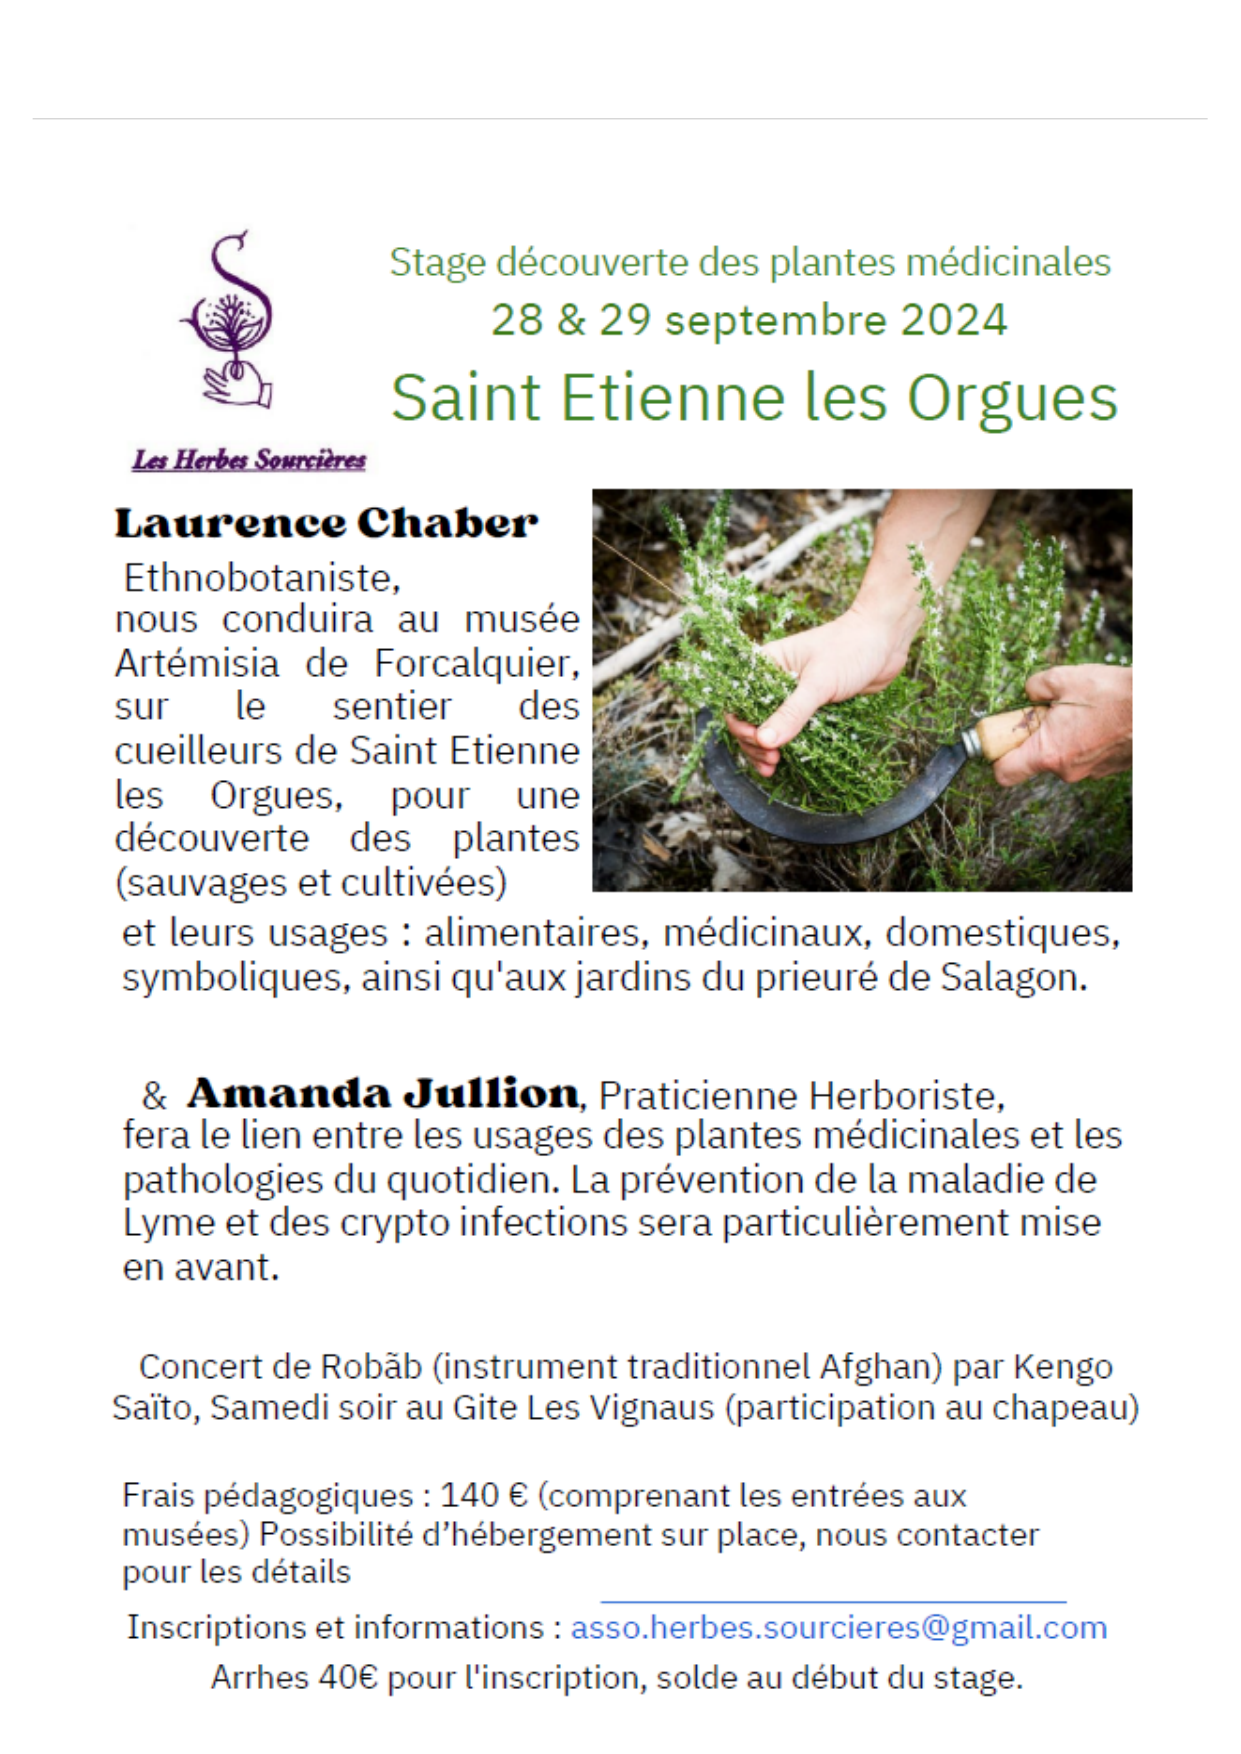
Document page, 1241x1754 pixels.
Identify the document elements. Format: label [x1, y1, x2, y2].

picture [32, 118, 1208, 1754]
